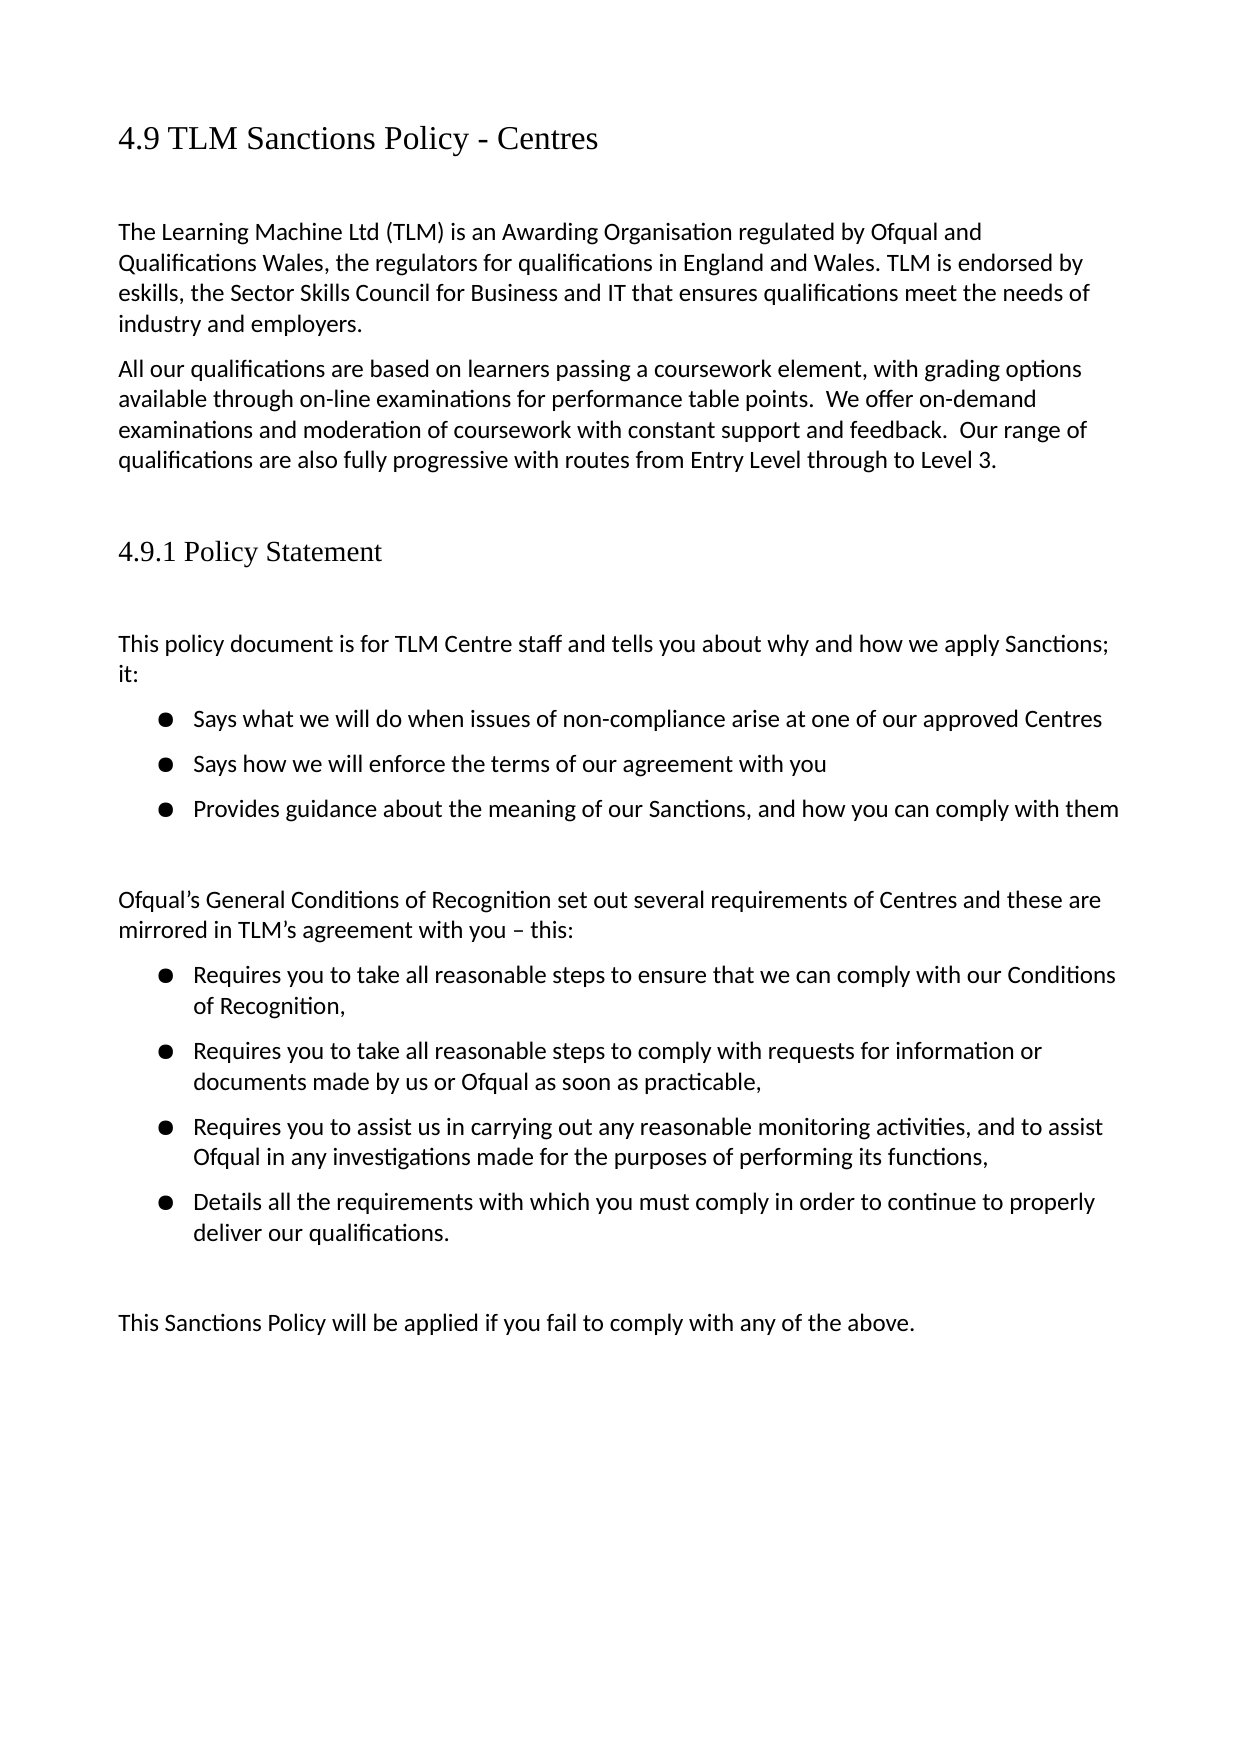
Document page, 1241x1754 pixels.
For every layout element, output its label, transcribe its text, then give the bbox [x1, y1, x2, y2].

list Requires you to take all reasonable steps to ensure that we can comply with our Conditions of Recognition, [156, 959, 1122, 1021]
list Says what we will do when issues of non-compliance arise at one of our approved Centres [156, 703, 1122, 734]
text 4.9.1 Policy Statement [118, 534, 1122, 568]
text The Learning Machine Ltd (TLM) is an Awarding Organisation regulated by Ofqual and Qualifications Wales, the regulators for qualifications in England and Wales. TLM is endorsed by eskills, the Sector Skills Council for Business and IT that ensures qualifications meet the needs of industry and employers. [118, 216, 1122, 338]
list Requires you to assist us in carrying out any reasonable monitoring activities, and to assist Ofqual in any investigations made for the purposes of performing its functions, [156, 1111, 1122, 1172]
list Requires you to take all reasonable steps to comply with requests for information or documents made by us or Ofqual as soon as practicable, [156, 1035, 1122, 1096]
list Provides guidance about the meaning of our Sanctions, and how you can comply with them [156, 794, 1122, 824]
text This policy document is for TLM Centre staff and tells you about why and how we apply Sanctions; it: [118, 628, 1122, 689]
list Says how we will enforce the terms of our agreement with you [156, 748, 1122, 779]
text All our qualifications are based on learners passing a coursework element, with grading options available through on-line examinations for performance table points. We offer on-demand examinations and moderation of coursework with constant support and feedback. Our range of qualifications are also fully progressive with routes from Entry Level through to Level 3. [118, 353, 1122, 475]
text 4.9 TLM Sanctions Policy - Centres [118, 118, 1122, 156]
text Ofqual’s General Conditions of Recognition set out several requirements of Centres and these are mirrored in TLM’s agreement with you – this: [118, 884, 1122, 945]
list Details all the requirements with which you must comply in order to continue to properly deliver our qualifications. [156, 1186, 1122, 1247]
text This Sanctions Policy will be applied if you fail to comply with any of the above. [118, 1307, 1122, 1338]
